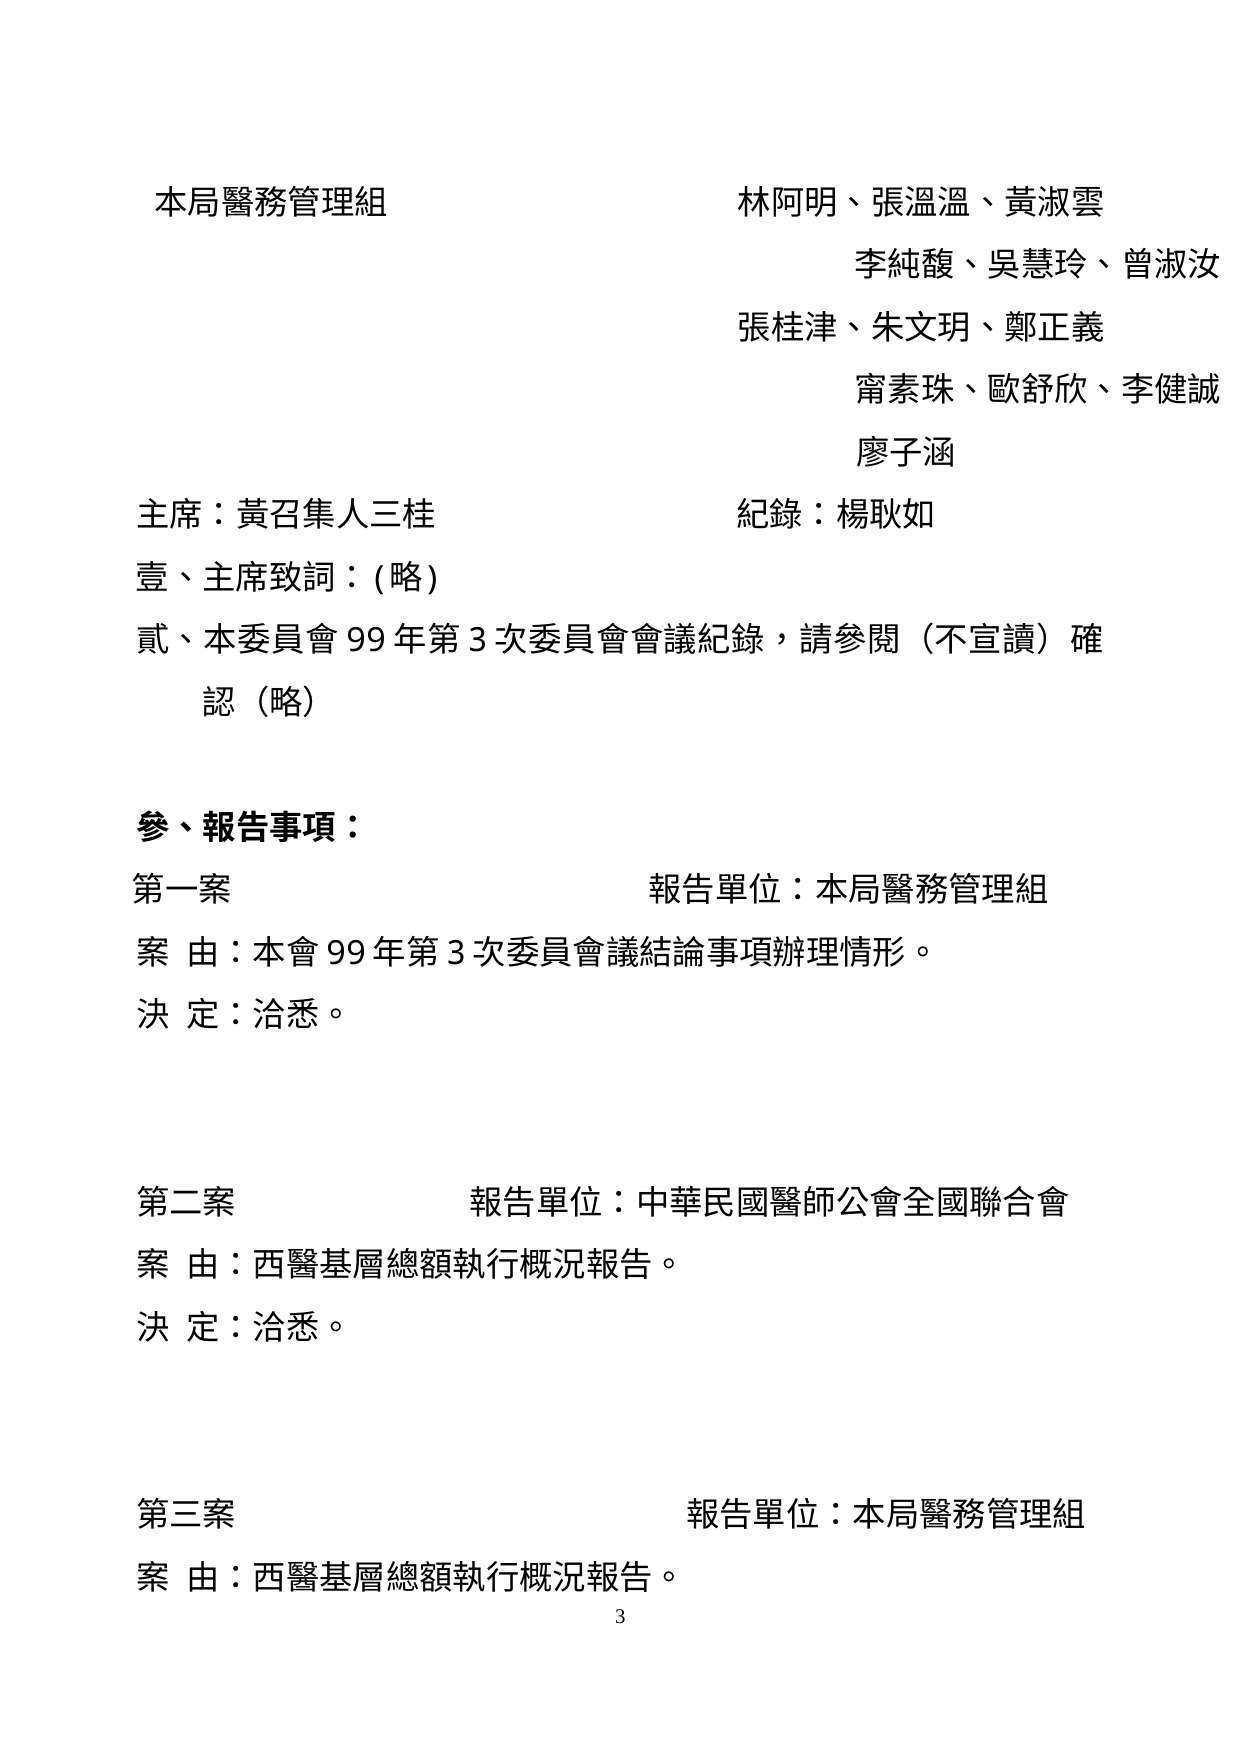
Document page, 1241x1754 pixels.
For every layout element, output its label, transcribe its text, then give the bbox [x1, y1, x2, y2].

text 第二案 報告單位：中華民國醫師公會全國聯合會 [136, 1158, 1104, 1221]
table_cell 李純馥、吳慧玲、曾淑汝 張桂津、朱文玥、鄭正義 [151, 221, 1240, 346]
text 廖子涵 [136, 408, 1104, 471]
text 決 定：洽悉。 [136, 971, 1104, 1033]
text 案 由：本會99年第3次委員會議結論事項辦理情形。 [136, 908, 1104, 971]
text 主席：黃召集人三桂 紀錄：楊耿如 [136, 471, 1104, 533]
text 壹、主席致詞：(略) [123, 533, 1104, 596]
text 案 由：西醫基層總額執行概況報告。 [136, 1221, 1104, 1283]
table_cell 本局醫務管理組 林阿明、張溫溫、黃淑雲 [151, 158, 1240, 221]
text 第三案 報告單位：本局醫務管理組 [136, 1471, 1104, 1533]
text 貳、本委員會99年第3次委員會會議紀錄，請參閱（不宣讀）確認（略） [136, 596, 1104, 721]
text 參、報告事項： [136, 783, 1104, 846]
text 第一案 報告單位：本局醫務管理組 [132, 846, 1104, 908]
text 決 定：洽悉。 [136, 1283, 1104, 1346]
table_cell 甯素珠、歐舒欣、李健誠 [151, 346, 1240, 408]
text 案 由：西醫基層總額執行概況報告。 [136, 1533, 1104, 1596]
